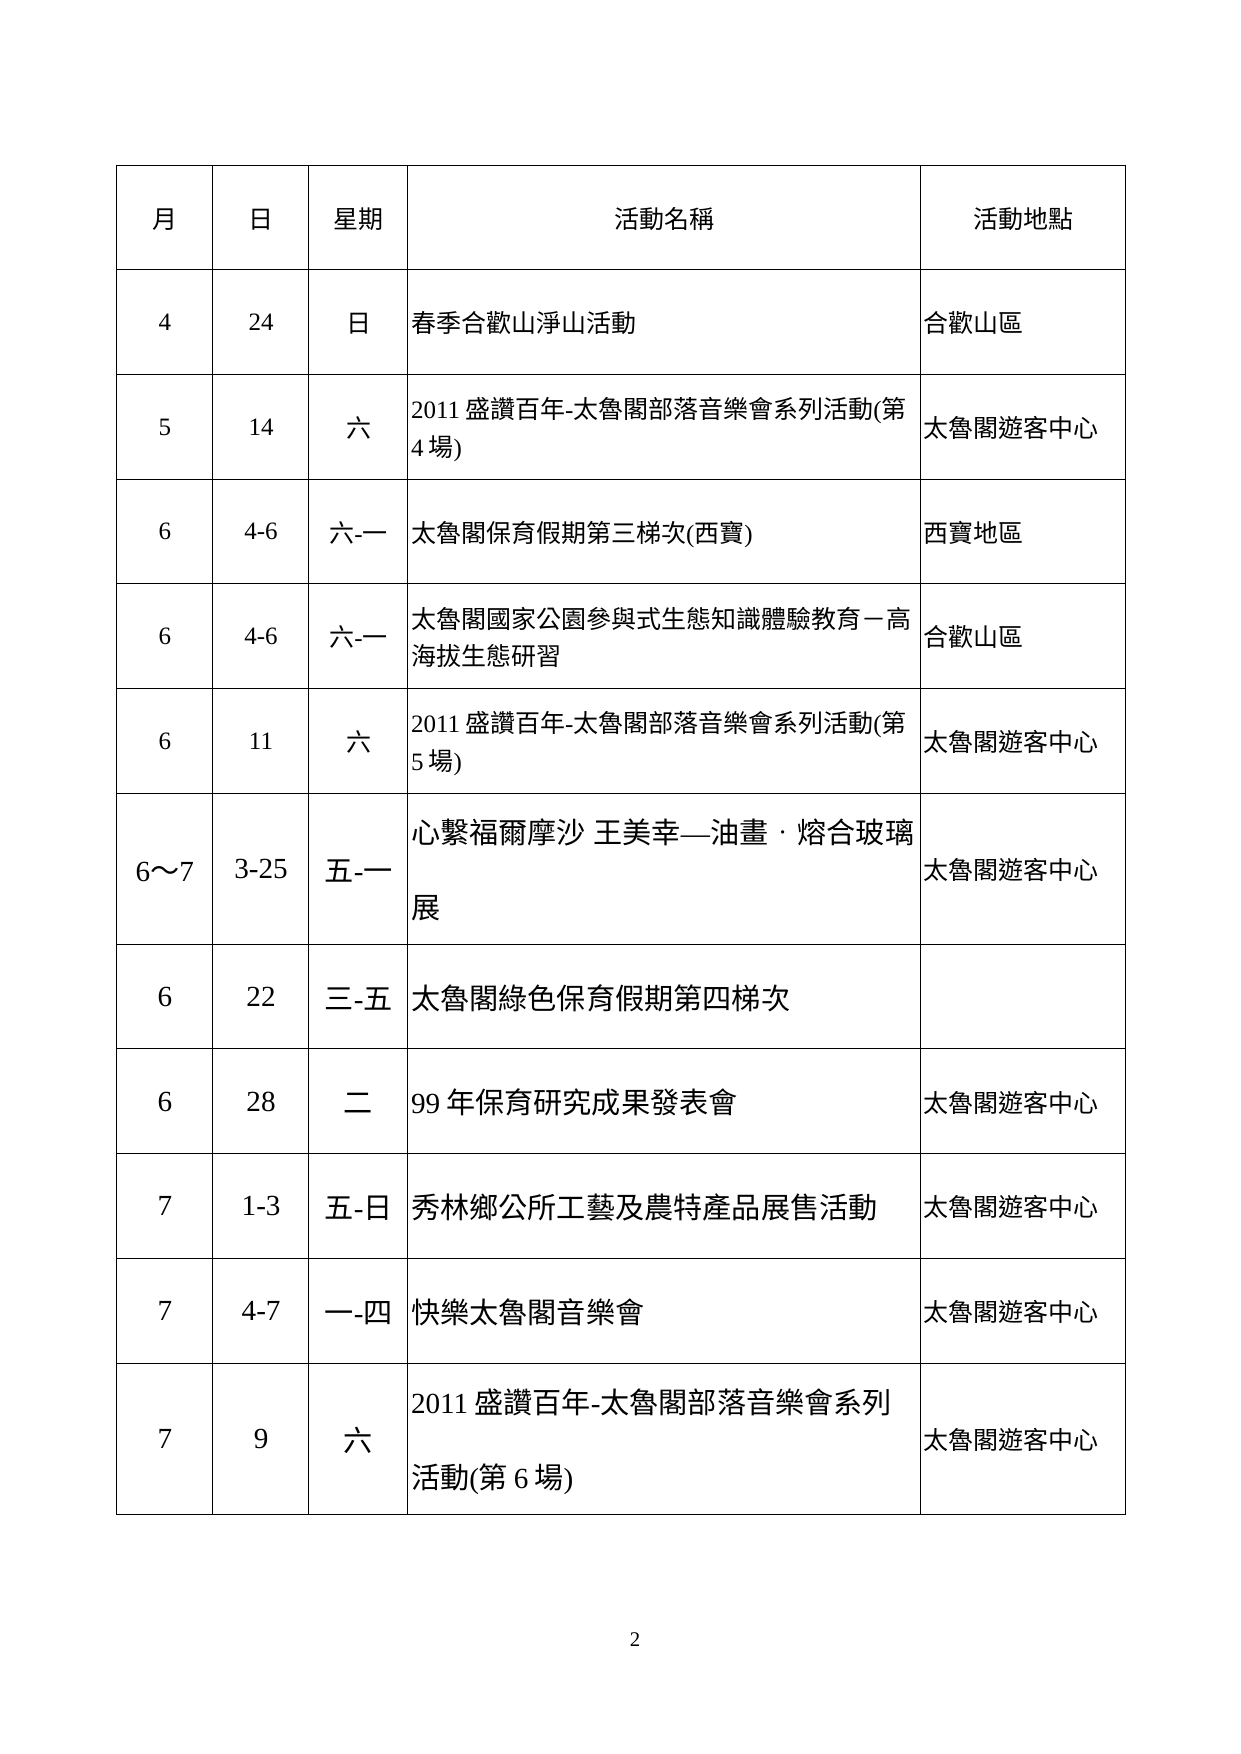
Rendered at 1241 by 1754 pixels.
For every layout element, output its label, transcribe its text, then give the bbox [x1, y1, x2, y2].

table_cell 4 [117, 270, 212, 374]
table_cell 9 [213, 1364, 308, 1513]
table_cell 太魯閣遊客中心 [921, 1154, 1125, 1258]
table_cell 太魯閣遊客中心 [921, 1364, 1125, 1513]
table_cell 4-7 [213, 1259, 308, 1362]
table_cell 太魯閣遊客中心 [921, 1259, 1125, 1362]
table_cell 太魯閣保育假期第三梯次(西寶) [408, 480, 920, 583]
table_cell 6 [117, 1049, 212, 1153]
table_cell 合歡山區 [921, 584, 1125, 688]
table_cell 2011盛讚百年-太魯閣部落音樂會系列活動(第4場) [408, 375, 920, 478]
table_cell 春季合歡山淨山活動 [408, 270, 920, 374]
table_cell 7 [117, 1154, 212, 1258]
table_cell 日 [309, 270, 407, 374]
table_cell 六 [309, 375, 407, 478]
table_cell 太魯閣遊客中心 [921, 375, 1125, 478]
table_cell 6 [117, 480, 212, 583]
table_cell 7 [117, 1364, 212, 1513]
table_cell 6 [117, 689, 212, 793]
table_cell 心繫福爾摩沙 王美幸—油畫‧熔合玻璃展 [408, 794, 920, 944]
table_cell 4-6 [213, 480, 308, 583]
table_header 月 [117, 166, 212, 269]
table_cell 6 [117, 945, 212, 1048]
table_cell 合歡山區 [921, 270, 1125, 374]
table_cell 六 [309, 1364, 407, 1513]
table_cell 5 [117, 375, 212, 478]
table_cell 7 [117, 1259, 212, 1362]
table_cell 22 [213, 945, 308, 1048]
table_cell 6～7 [117, 794, 212, 944]
table_cell 24 [213, 270, 308, 374]
table_cell 秀林鄉公所工藝及農特產品展售活動 [408, 1154, 920, 1258]
table_header 活動地點 [921, 166, 1125, 269]
table_cell 3-25 [213, 794, 308, 944]
table_cell 六-一 [309, 480, 407, 583]
table_cell 4-6 [213, 584, 308, 688]
table_cell 6 [117, 584, 212, 688]
table_cell 99年保育研究成果發表會 [408, 1049, 920, 1153]
table_cell 三-五 [309, 945, 407, 1048]
table_cell 五-一 [309, 794, 407, 944]
table_cell 14 [213, 375, 308, 478]
table_cell 1-3 [213, 1154, 308, 1258]
table_cell 六-一 [309, 584, 407, 688]
table_cell 太魯閣遊客中心 [921, 689, 1125, 793]
table_header 活動名稱 [408, 166, 920, 269]
table_header 日 [213, 166, 308, 269]
table_cell 一-四 [309, 1259, 407, 1362]
table_cell 五-日 [309, 1154, 407, 1258]
table_cell 太魯閣國家公園參與式生態知識體驗教育－高海拔生態研習 [408, 584, 920, 688]
table_cell 六 [309, 689, 407, 793]
table_cell 2011盛讚百年-太魯閣部落音樂會系列活動(第6場) [408, 1364, 920, 1513]
table_cell 快樂太魯閣音樂會 [408, 1259, 920, 1362]
table_cell 太魯閣遊客中心 [921, 1049, 1125, 1153]
table_cell 太魯閣遊客中心 [921, 794, 1125, 944]
table_cell 28 [213, 1049, 308, 1153]
table_cell 2011盛讚百年-太魯閣部落音樂會系列活動(第5場) [408, 689, 920, 793]
table_header 星期 [309, 166, 407, 269]
table_cell 11 [213, 689, 308, 793]
table_cell 太魯閣綠色保育假期第四梯次 [408, 945, 920, 1048]
table_cell 二 [309, 1049, 407, 1153]
table_cell 西寶地區 [921, 480, 1125, 583]
table_cell [921, 945, 1125, 1048]
